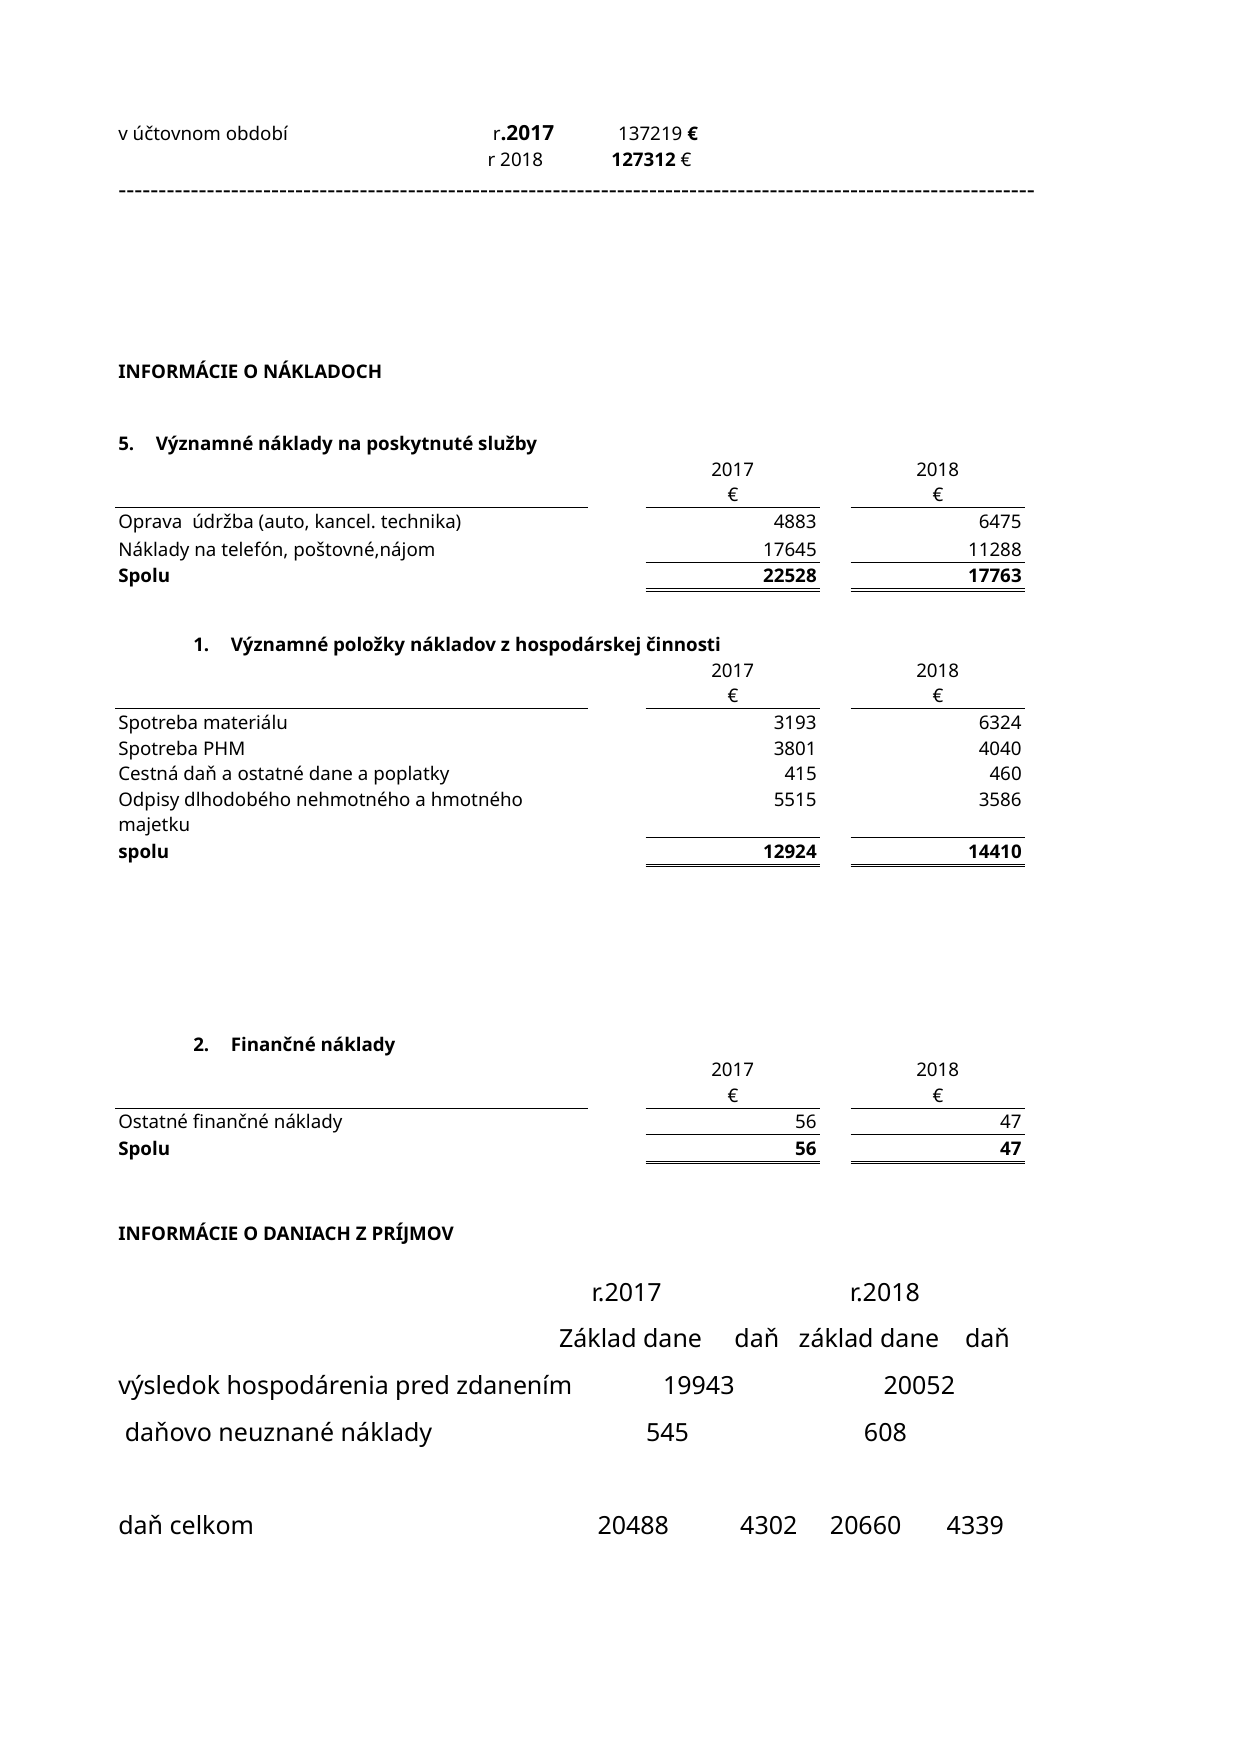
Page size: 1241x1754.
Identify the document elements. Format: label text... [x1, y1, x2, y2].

table_cell Ostatné finančné náklady [115, 1109, 588, 1134]
table_cell [820, 735, 851, 760]
table_cell [820, 708, 851, 735]
table_cell Spotreba PHM [115, 735, 588, 760]
table_cell [588, 536, 646, 562]
table_cell [588, 837, 646, 863]
table_cell [588, 481, 646, 507]
text daňovo neuznané náklady 545 608 [118, 1414, 1122, 1448]
table_cell [820, 481, 851, 507]
table_cell € [646, 683, 819, 708]
table_cell 3801 [646, 735, 819, 760]
table_cell Spolu [115, 562, 588, 588]
table_cell Náklady na telefón, poštovné,nájom [115, 536, 588, 562]
table_cell 415 [646, 760, 819, 786]
table_cell [820, 683, 851, 708]
table_header [588, 456, 646, 481]
table_cell [115, 683, 588, 708]
text daň celkom 20488 4302 20660 4339 [118, 1507, 1122, 1541]
table_cell 6475 [851, 508, 1024, 536]
table_cell [588, 1134, 646, 1161]
subtitle r 2018 127312 € [118, 147, 1122, 172]
table_cell 4883 [646, 508, 819, 536]
table_cell 460 [851, 760, 1024, 786]
text v účtovnom období r.2017 137219 € [118, 118, 1122, 147]
table_cell Oprava údržba (auto, kancel. technika) [115, 508, 588, 536]
text výsledok hospodárenia pred zdanením 19943 20052 [118, 1368, 1122, 1402]
subtitle Informácie o nákladoch [118, 358, 1122, 384]
table_cell 56 [646, 1109, 819, 1134]
table_header 2017 [646, 657, 819, 683]
table_cell [820, 786, 851, 837]
table_cell 56 [646, 1135, 819, 1161]
table_cell [588, 708, 646, 735]
table_cell 47 [851, 1135, 1024, 1161]
table_cell [820, 1108, 851, 1134]
subtitle Finančné náklady [193, 1031, 1122, 1056]
table_header 2018 [851, 657, 1024, 683]
table_cell 6324 [851, 709, 1024, 735]
table_cell 17645 [646, 536, 819, 562]
text Základ dane daň základ dane daň [118, 1321, 1122, 1355]
table_header 2017 [646, 1056, 819, 1082]
table_cell 14410 [851, 838, 1024, 863]
table_cell [115, 1082, 588, 1107]
table_cell [588, 1108, 646, 1134]
table_cell [820, 507, 851, 536]
table_cell 3193 [646, 709, 819, 735]
table_header [115, 456, 588, 481]
table_cell [588, 760, 646, 786]
table_cell 22528 [646, 563, 819, 588]
table_cell [820, 536, 851, 562]
table_cell 17763 [851, 563, 1024, 588]
table_cell € [646, 1082, 819, 1107]
table_header 2018 [851, 1056, 1024, 1082]
table_cell Spotreba materiálu [115, 709, 588, 735]
table_cell [588, 1082, 646, 1107]
table_header [820, 657, 851, 683]
table_header [115, 1056, 588, 1082]
table_cell 4040 [851, 735, 1024, 760]
table_header 2018 [851, 456, 1024, 481]
table_cell € [851, 683, 1024, 708]
table_cell [115, 481, 588, 507]
subtitle Informácie o daniach z príjmov [118, 1220, 1122, 1246]
table_cell [820, 837, 851, 863]
table_cell [588, 786, 646, 837]
text ------------------------------------------------------------------------------------------------------------------ [118, 172, 1122, 206]
text r.2017 r.2018 [118, 1274, 1122, 1309]
table_header [588, 657, 646, 683]
table_cell Spolu [115, 1134, 588, 1161]
table_cell [588, 683, 646, 708]
table_cell € [851, 481, 1024, 507]
table_cell Odpisy dlhodobého nehmotného a hmotného majetku [115, 786, 588, 837]
table_header [588, 1056, 646, 1082]
table_cell spolu [115, 837, 588, 863]
table_header [820, 456, 851, 481]
table_cell [820, 1134, 851, 1161]
table_header [115, 657, 588, 683]
table_cell 5515 [646, 786, 819, 837]
table_cell [588, 735, 646, 760]
table_cell 3586 [851, 786, 1024, 837]
table_cell [588, 507, 646, 536]
subtitle Významné položky nákladov z hospodárskej činnosti [193, 632, 1122, 657]
table_header 2017 [646, 456, 819, 481]
table_cell [820, 1082, 851, 1107]
table_cell 47 [851, 1109, 1024, 1134]
table_cell Cestná daň a ostatné dane a poplatky [115, 760, 588, 786]
table_cell [588, 562, 646, 588]
table_cell [820, 562, 851, 588]
table_cell 11288 [851, 536, 1024, 562]
table_cell € [646, 481, 819, 507]
table_cell [820, 760, 851, 786]
subtitle Významné náklady na poskytnuté služby [118, 430, 1122, 456]
table_cell 12924 [646, 838, 819, 863]
table_cell € [851, 1082, 1024, 1107]
table_header [820, 1056, 851, 1082]
